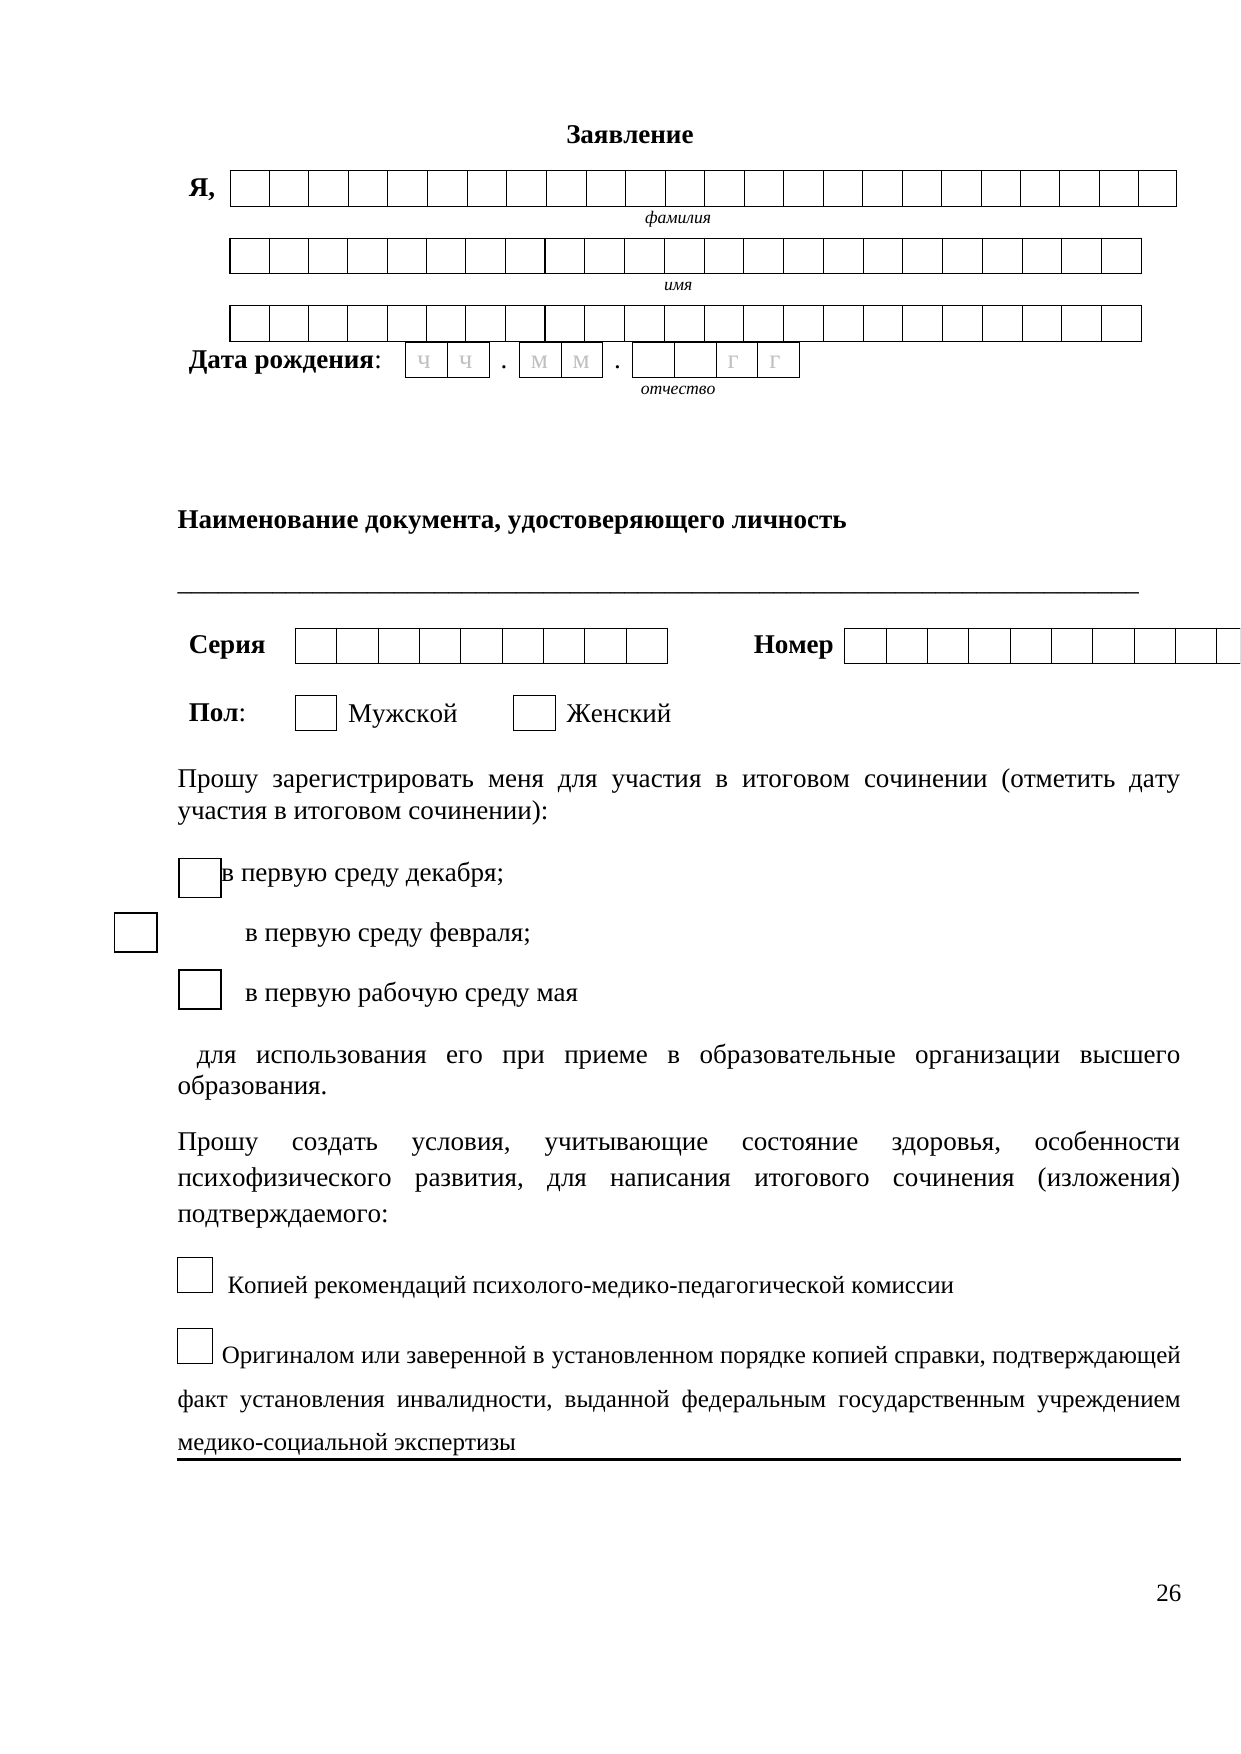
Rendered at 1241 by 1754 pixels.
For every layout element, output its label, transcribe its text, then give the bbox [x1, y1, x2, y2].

table_cell [1020, 118, 1060, 170]
table_header [1023, 239, 1061, 273]
table_cell [1176, 118, 1197, 170]
table_cell [1139, 118, 1176, 170]
table_cell [626, 171, 665, 206]
table_header [1011, 629, 1051, 663]
table_cell [863, 118, 902, 170]
table_header [969, 629, 1010, 663]
table_cell [705, 171, 744, 206]
table_header [231, 239, 269, 273]
table_header [388, 306, 426, 341]
table_header [625, 239, 664, 273]
table_cell [1060, 118, 1099, 170]
table_header [744, 239, 783, 273]
table_header . [490, 342, 519, 377]
table_cell [824, 118, 863, 170]
table_header [585, 629, 626, 663]
table_cell [981, 118, 1020, 170]
table_header [1102, 239, 1141, 273]
table_header [546, 306, 584, 341]
table_header [270, 239, 308, 273]
table_header [177, 238, 229, 273]
table_cell [309, 171, 348, 206]
table_header [506, 306, 544, 341]
table_header [627, 629, 667, 663]
table_cell [231, 171, 269, 206]
table_header [1093, 629, 1134, 663]
table_cell [1177, 170, 1197, 206]
table_header [296, 696, 336, 730]
table_header [427, 239, 465, 273]
table_header [864, 239, 902, 273]
table_header [514, 696, 555, 730]
text Прошу зарегистрировать меня для участия в итоговом сочинении (отметить дату участия в итоговом сочинении): [177, 763, 1181, 825]
table_header [845, 629, 886, 663]
table_cell [507, 171, 546, 206]
table_header [270, 306, 308, 341]
table_header [665, 306, 704, 341]
table_header [1052, 629, 1092, 663]
table_header [705, 306, 743, 341]
table_cell [942, 171, 981, 206]
text в первую среду февраля; [177, 916, 1181, 947]
table_header [309, 239, 347, 273]
table_header Мужской [337, 695, 513, 730]
table_header [903, 306, 942, 341]
table_header [943, 239, 982, 273]
table_header г [758, 343, 799, 377]
table_header [1102, 306, 1141, 341]
table_header [348, 306, 387, 341]
table_header [503, 629, 543, 663]
table_header [1217, 629, 1240, 663]
table_header [903, 239, 942, 273]
table_cell [902, 118, 942, 170]
table_header [466, 306, 505, 341]
table_header [466, 239, 505, 273]
table_cell [1021, 171, 1059, 206]
table_header г [717, 343, 757, 377]
table_cell [270, 171, 308, 206]
table_header Дата рождения: [177, 342, 405, 377]
table_cell [428, 171, 467, 206]
table_header [887, 629, 927, 663]
table_header [544, 629, 584, 663]
text в первую среду декабря; [177, 856, 1181, 887]
text Наименование документа, удостоверяющего личность [177, 503, 1181, 534]
table_header [983, 239, 1022, 273]
text _______________________________________________________________________ [177, 565, 1181, 596]
table_cell [1060, 171, 1099, 206]
table_header [1023, 306, 1061, 341]
table_cell [863, 171, 902, 206]
text имя [177, 274, 1181, 305]
table_header [983, 306, 1022, 341]
table_cell [1100, 171, 1138, 206]
table_header [705, 239, 743, 273]
table_header [675, 343, 716, 377]
table_header Серия [177, 628, 295, 663]
table_header [824, 306, 863, 341]
table_cell [587, 171, 625, 206]
table_cell [1099, 118, 1138, 170]
text в первую рабочую среду мая [222, 976, 1181, 1007]
table_header [388, 239, 426, 273]
table_cell [388, 171, 427, 206]
table_cell [903, 171, 941, 206]
table_header Номер [668, 628, 844, 663]
table_header [784, 306, 823, 341]
table_header [784, 239, 823, 273]
table_header [1062, 306, 1101, 341]
table_header [379, 629, 419, 663]
text Оригиналом или заверенной в установленном порядке копией справки, подтверждающей факт установления инвалидности, выданной федеральным государственным учреждением медико-социальной экспертизы [177, 1341, 1181, 1458]
table_cell [784, 118, 823, 170]
table_header [177, 305, 229, 341]
table_header [231, 306, 269, 341]
table_header [625, 306, 664, 341]
table_header м [562, 343, 602, 377]
table_header [420, 629, 460, 663]
table_cell [745, 171, 783, 206]
table_cell [705, 118, 744, 170]
text отчество [177, 378, 1181, 409]
table_header [348, 239, 387, 273]
table_header [337, 629, 378, 663]
table_header [1062, 239, 1101, 273]
table_cell [824, 171, 862, 206]
table_header [1176, 629, 1216, 663]
table_header [665, 239, 704, 273]
table_header [744, 306, 783, 341]
table_header [546, 239, 584, 273]
table_cell [666, 171, 704, 206]
table_cell Я, [177, 170, 230, 206]
table_cell [784, 171, 823, 206]
table_header [1135, 629, 1175, 663]
table_header [585, 239, 624, 273]
table_header [309, 306, 347, 341]
table_header [461, 629, 502, 663]
table_header [943, 306, 982, 341]
table_header [427, 306, 465, 341]
table_header м [520, 343, 561, 377]
text Прошу создать условия, учитывающие состояние здоровья, особенности психофизического развития, для написания итогового сочинения (изложения) подтверждаемого: [177, 1125, 1181, 1228]
table_header [864, 306, 902, 341]
text фамилия [177, 207, 1181, 238]
table_cell [547, 171, 586, 206]
table_cell [468, 171, 506, 206]
table_header [296, 629, 336, 663]
table_header ч [406, 343, 447, 377]
table_cell [744, 118, 784, 170]
table_header [633, 343, 674, 377]
table_header [824, 239, 863, 273]
table_header ч [448, 343, 489, 377]
table_cell [349, 171, 387, 206]
text Копией рекомендаций психолого-медико-педагогической комиссии [177, 1270, 1181, 1299]
table_header Пол: [177, 695, 295, 730]
table_header [928, 629, 968, 663]
table_header Женский [556, 695, 720, 730]
table_cell [1139, 171, 1176, 206]
table_header [506, 239, 544, 273]
table_cell [942, 118, 981, 170]
table_cell Заявление [177, 118, 704, 170]
table_header . [603, 342, 632, 377]
table_cell [982, 171, 1020, 206]
text для использования его при приеме в образовательные организации высшего образования. [177, 1038, 1181, 1100]
table_header [585, 306, 624, 341]
